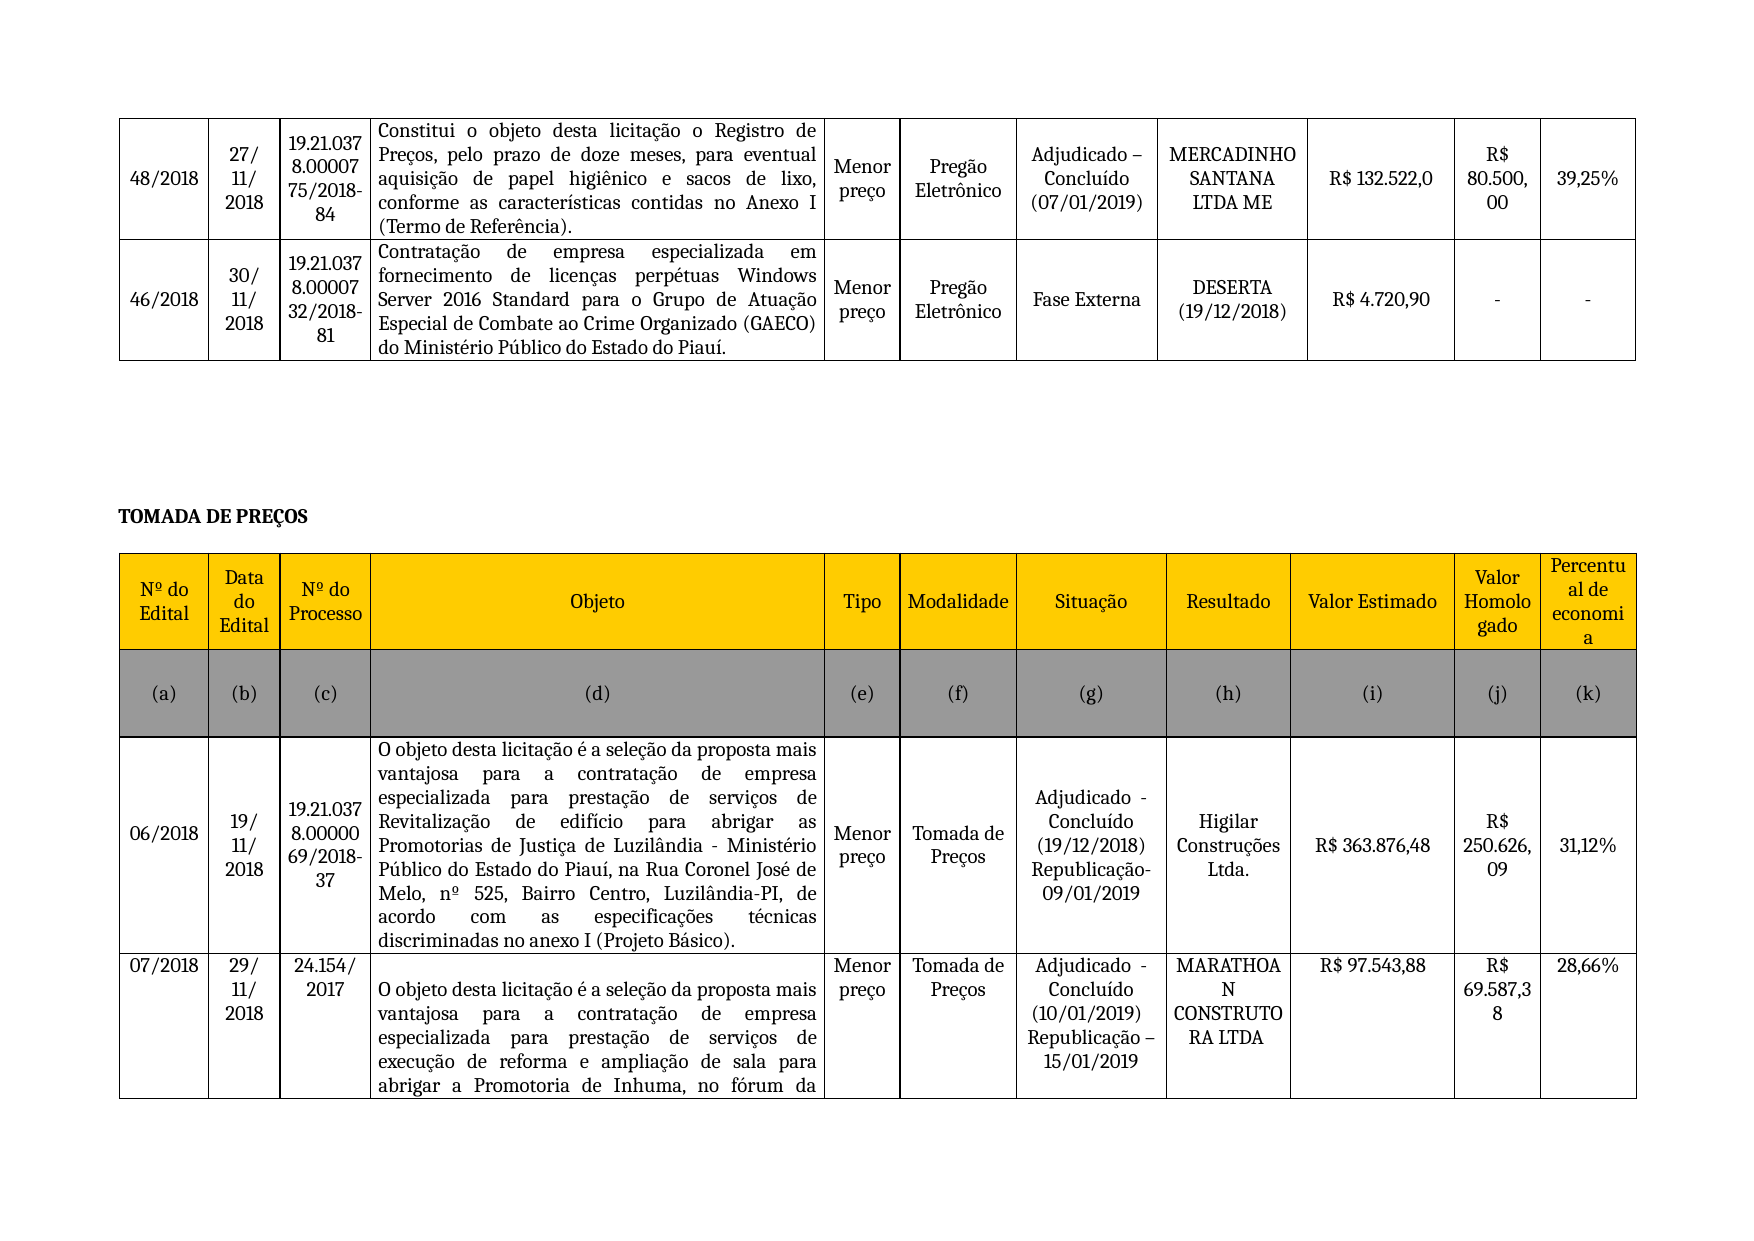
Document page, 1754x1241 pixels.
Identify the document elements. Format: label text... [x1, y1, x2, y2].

table_cell 24.154/ 2017 [281, 954, 370, 1098]
table_cell 06/2018 [120, 738, 208, 953]
table_cell - [1455, 240, 1540, 360]
table_cell Adjudicado – Concluído (07/01/2019) [1017, 119, 1157, 239]
table_cell R$ 363.876,48 [1291, 738, 1454, 953]
table_cell 39,25% [1541, 119, 1635, 239]
table_cell 07/2018 [120, 954, 208, 1098]
table_cell 27/ 11/ 2018 [209, 119, 279, 239]
table_cell Tomada de Preços [901, 954, 1016, 1098]
table_header Valor Homologado [1455, 554, 1540, 649]
table_cell Menor preço [825, 738, 899, 953]
table_cell (j) [1455, 650, 1540, 736]
table_header Situação [1017, 554, 1166, 649]
table_header Percentual de economia [1541, 554, 1636, 649]
table_header Nº do Processo [281, 554, 370, 649]
table_header Modalidade [901, 554, 1016, 649]
table_header Valor Estimado [1291, 554, 1454, 649]
table_cell Menor preço [825, 119, 899, 239]
table_cell (g) [1017, 650, 1166, 736]
table_cell Adjudicado - Concluído (10/01/2019) Republicação – 15/01/2019 [1017, 954, 1166, 1098]
table_cell (h) [1167, 650, 1290, 736]
table_header Objeto [371, 554, 824, 649]
table_cell 19.21.0378.0000732/2018-81 [281, 240, 370, 360]
table_header Tipo [825, 554, 899, 649]
table_header Nº do Edital [120, 554, 208, 649]
table_cell Menor preço [825, 240, 899, 360]
table_cell (b) [209, 650, 279, 736]
table_cell 28,66% [1541, 954, 1636, 1098]
table_cell 46/2018 [120, 240, 208, 360]
table_cell 48/2018 [120, 119, 208, 239]
table_cell Fase Externa [1017, 240, 1157, 360]
table_cell MARATHOAN CONSTRUTORA LTDA [1167, 954, 1290, 1098]
table_cell R$ 69.587,38 [1455, 954, 1540, 1098]
table_cell Contratação de empresa especializada em fornecimento de licenças perpétuas Windows Server 2016 Standard para o Grupo de Atuação Especial de Combate ao Crime Organizado (GAECO) do Ministério Público do Estado do Piauí. [371, 240, 824, 360]
table_cell (c) [281, 650, 370, 736]
table_cell 19/ 11/ 2018 [209, 738, 279, 953]
table_cell Menor preço [825, 954, 899, 1098]
table_cell R$ 250.626,09 [1455, 738, 1540, 953]
table_cell Pregão Eletrônico [901, 240, 1016, 360]
table_cell R$ 97.543,88 [1291, 954, 1454, 1098]
table_cell MERCADINHO SANTANA LTDA ME [1158, 119, 1307, 239]
table_cell R$ 4.720,90 [1308, 240, 1454, 360]
table_cell 19.21.0378.0000775/2018-84 [281, 119, 370, 239]
table_cell (d) [371, 650, 824, 736]
table_cell (e) [825, 650, 899, 736]
table_header Data do Edital [209, 554, 279, 649]
table_cell 29/ 11/ 2018 [209, 954, 279, 1098]
table_cell Higilar Construções Ltda. [1167, 738, 1290, 953]
table_cell Constitui o objeto desta licitação o Registro de Preços, pelo prazo de doze meses, para eventual aquisição de papel higiênico e sacos de lixo, conforme as características contidas no Anexo I (Termo de Referência). [371, 119, 824, 239]
table_cell Tomada de Preços [901, 738, 1016, 953]
text TOMADA DE PREÇOS [118, 504, 1636, 528]
table_cell R$ 80.500,00 [1455, 119, 1540, 239]
table_cell (k) [1541, 650, 1636, 736]
table_cell 19.21.0378.0000069/2018-37 [281, 738, 370, 953]
table_cell Adjudicado - Concluído (19/12/2018) Republicação- 09/01/2019 [1017, 738, 1166, 953]
table_cell (f) [901, 650, 1016, 736]
table_cell (a) [120, 650, 208, 736]
table_cell O objeto desta licitação é a seleção da proposta mais vantajosa para a contratação de empresa especializada para prestação de serviços de Revitalização de edifício para abrigar as Promotorias de Justiça de Luzilândia - Ministério Público do Estado do Piauí, na Rua Coronel José de Melo, nº 525, Bairro Centro, Luzilândia-PI, de acordo com as especificações técnicas discriminadas no anexo I (Projeto Básico). [371, 738, 824, 953]
table_cell - [1541, 240, 1635, 360]
table_cell Pregão Eletrônico [901, 119, 1016, 239]
table_cell O objeto desta licitação é a seleção da proposta mais vantajosa para a contratação de empresa especializada para prestação de serviços de execução de reforma e ampliação de sala para abrigar a Promotoria de Inhuma, no fórum da [371, 954, 824, 1098]
table_cell (i) [1291, 650, 1454, 736]
table_cell R$ 132.522,0 [1308, 119, 1454, 239]
table_cell 31,12% [1541, 738, 1636, 953]
table_cell DESERTA (19/12/2018) [1158, 240, 1307, 360]
table_header Resultado [1167, 554, 1290, 649]
table_cell 30/ 11/ 2018 [209, 240, 279, 360]
